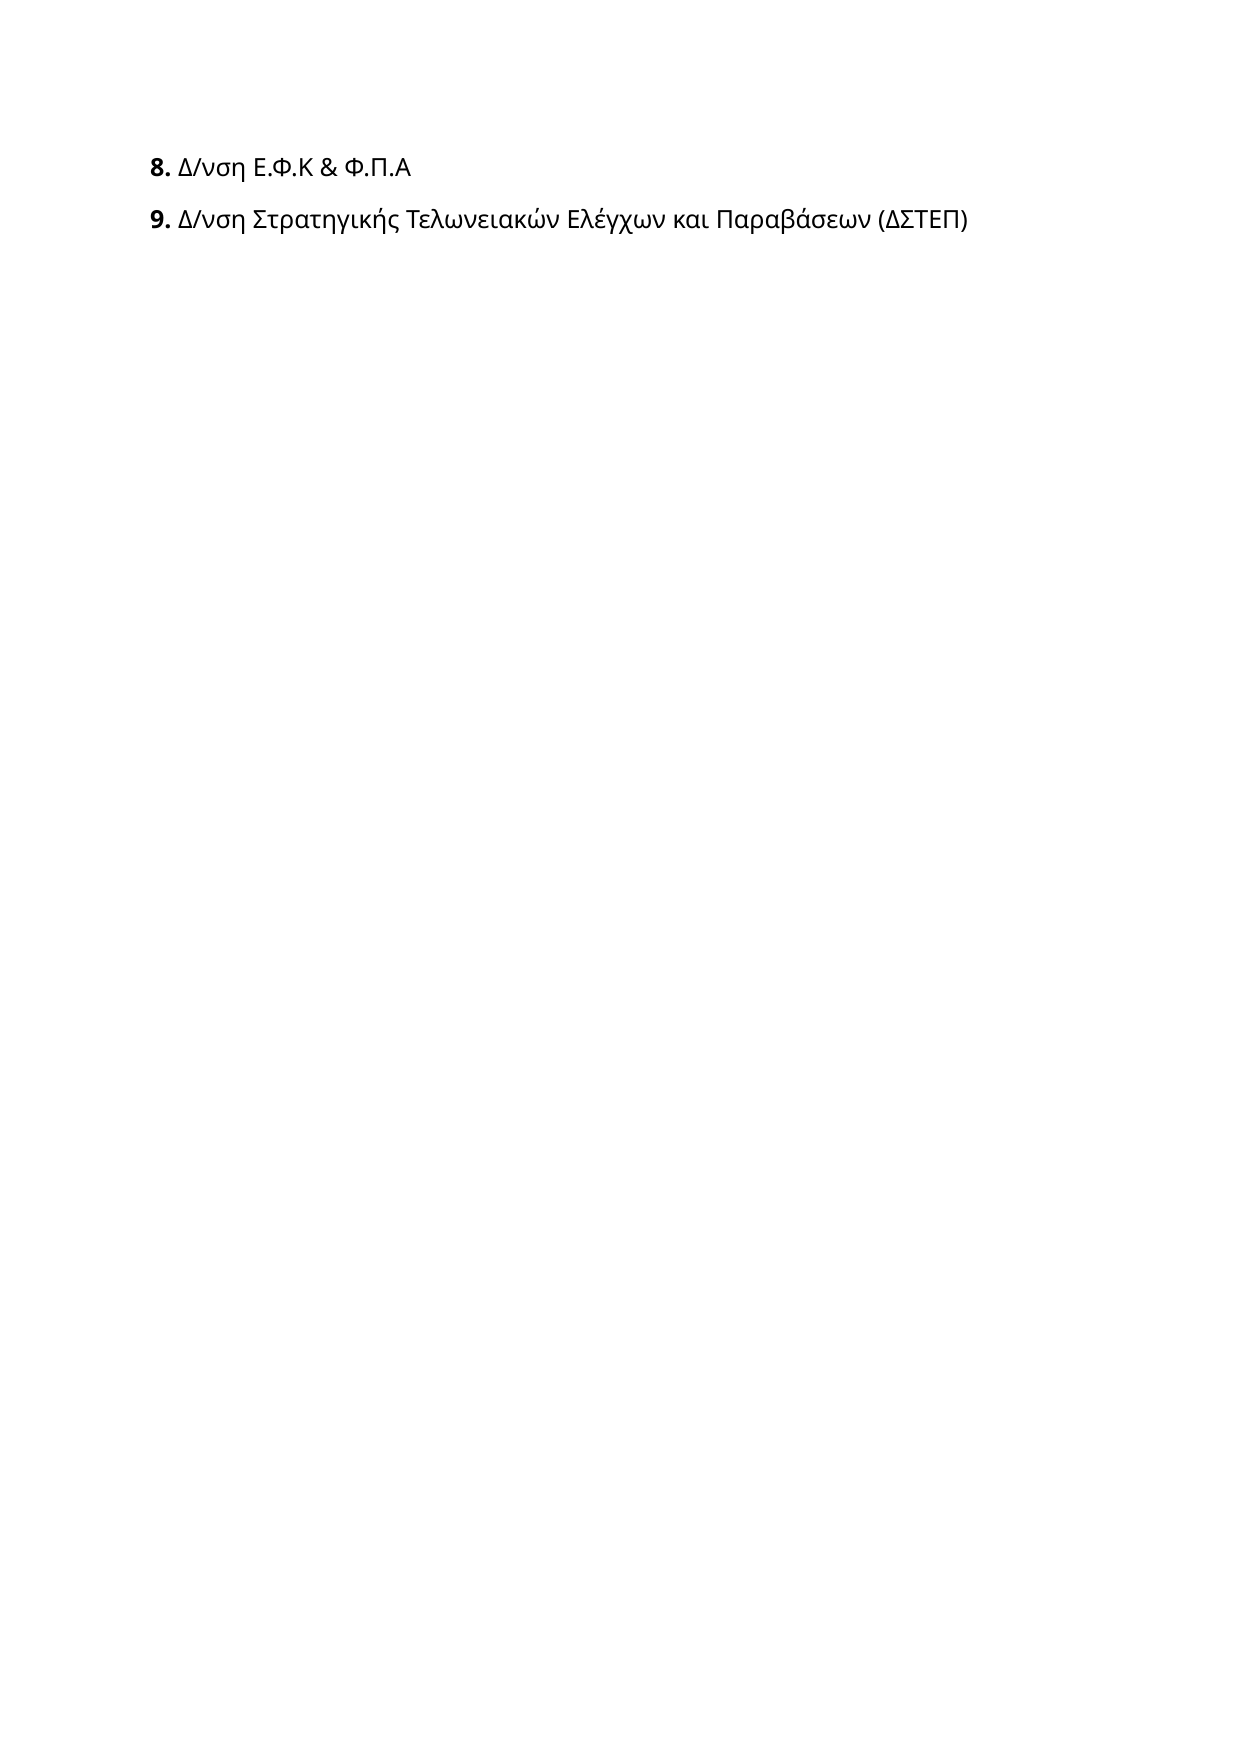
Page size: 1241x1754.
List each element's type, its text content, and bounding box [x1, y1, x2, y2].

text 8. Δ/νση Ε.Φ.Κ & Φ.Π.Α [150, 150, 1090, 184]
text 9. Δ/νση Στρατηγικής Τελωνειακών Ελέγχων και Παραβάσεων (ΔΣΤΕΠ) [150, 202, 1090, 236]
